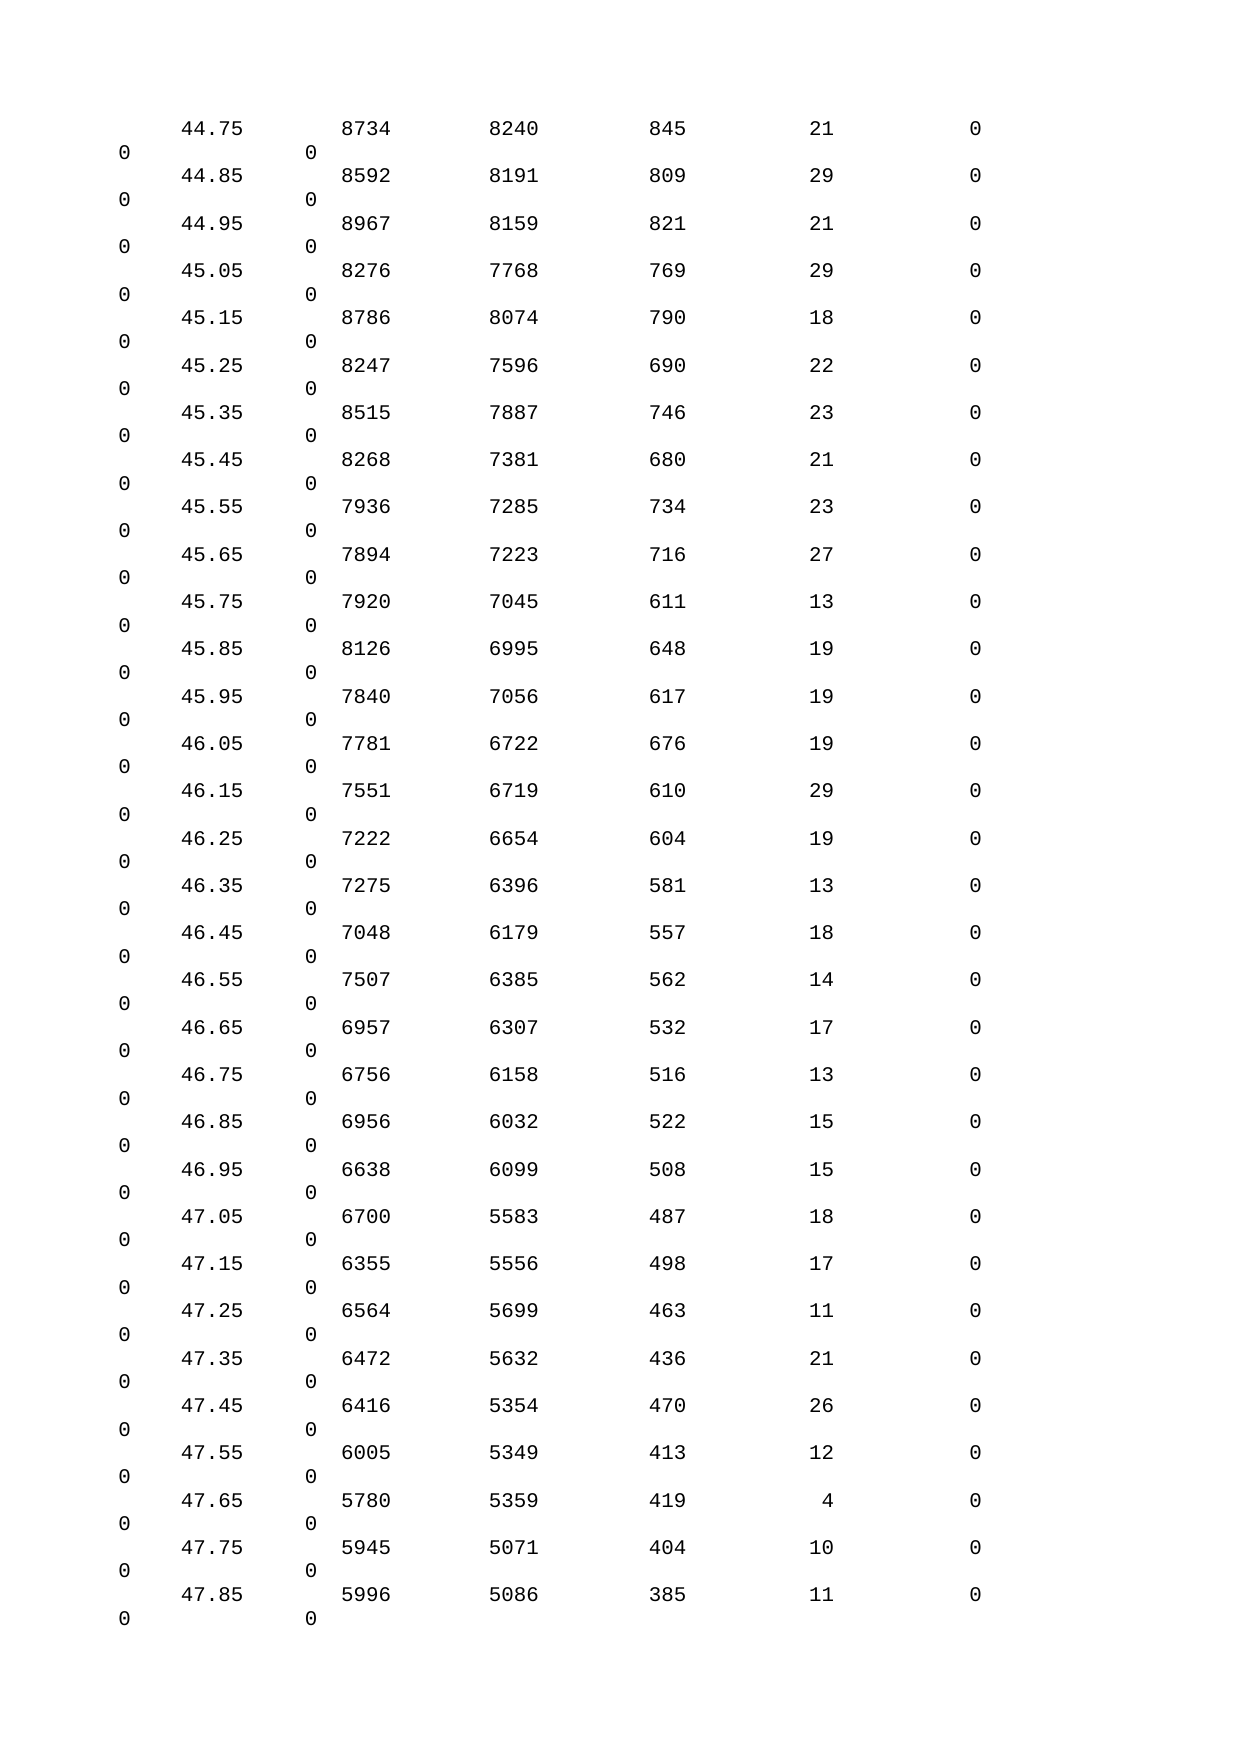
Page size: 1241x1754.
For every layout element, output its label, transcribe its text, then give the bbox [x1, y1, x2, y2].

text 45.35 8515 7887 746 23 0 0 0 [118, 402, 1122, 449]
text 45.05 8276 7768 769 29 0 0 0 [118, 260, 1122, 307]
text 47.15 6355 5556 498 17 0 0 0 [118, 1253, 1122, 1300]
text 45.55 7936 7285 734 23 0 0 0 [118, 496, 1122, 544]
text 44.95 8967 8159 821 21 0 0 0 [118, 213, 1122, 260]
text 46.15 7551 6719 610 29 0 0 0 [118, 780, 1122, 827]
text 46.05 7781 6722 676 19 0 0 0 [118, 733, 1122, 780]
text 47.05 6700 5583 487 18 0 0 0 [118, 1206, 1122, 1253]
text 45.65 7894 7223 716 27 0 0 0 [118, 544, 1122, 591]
text 45.75 7920 7045 611 13 0 0 0 [118, 591, 1122, 638]
text 46.85 6956 6032 522 15 0 0 0 [118, 1111, 1122, 1158]
text 46.95 6638 6099 508 15 0 0 0 [118, 1158, 1122, 1206]
text 47.75 5945 5071 404 10 0 0 0 [118, 1537, 1122, 1584]
text 47.25 6564 5699 463 11 0 0 0 [118, 1300, 1122, 1348]
text 46.55 7507 6385 562 14 0 0 0 [118, 969, 1122, 1017]
text 46.65 6957 6307 532 17 0 0 0 [118, 1017, 1122, 1064]
text 44.75 8734 8240 845 21 0 0 0 [118, 118, 1122, 165]
text 47.85 5996 5086 385 11 0 0 0 [118, 1584, 1122, 1631]
text 47.45 6416 5354 470 26 0 0 0 [118, 1395, 1122, 1442]
text 47.55 6005 5349 413 12 0 0 0 [118, 1442, 1122, 1489]
text 46.35 7275 6396 581 13 0 0 0 [118, 875, 1122, 922]
text 47.35 6472 5632 436 21 0 0 0 [118, 1348, 1122, 1395]
text 46.75 6756 6158 516 13 0 0 0 [118, 1064, 1122, 1111]
text 47.65 5780 5359 419 4 0 0 0 [118, 1489, 1122, 1537]
text 46.25 7222 6654 604 19 0 0 0 [118, 827, 1122, 875]
text 45.85 8126 6995 648 19 0 0 0 [118, 638, 1122, 686]
text 45.25 8247 7596 690 22 0 0 0 [118, 354, 1122, 402]
text 45.45 8268 7381 680 21 0 0 0 [118, 449, 1122, 496]
text 44.85 8592 8191 809 29 0 0 0 [118, 165, 1122, 213]
text 45.95 7840 7056 617 19 0 0 0 [118, 686, 1122, 733]
text 45.15 8786 8074 790 18 0 0 0 [118, 307, 1122, 354]
text 46.45 7048 6179 557 18 0 0 0 [118, 922, 1122, 969]
